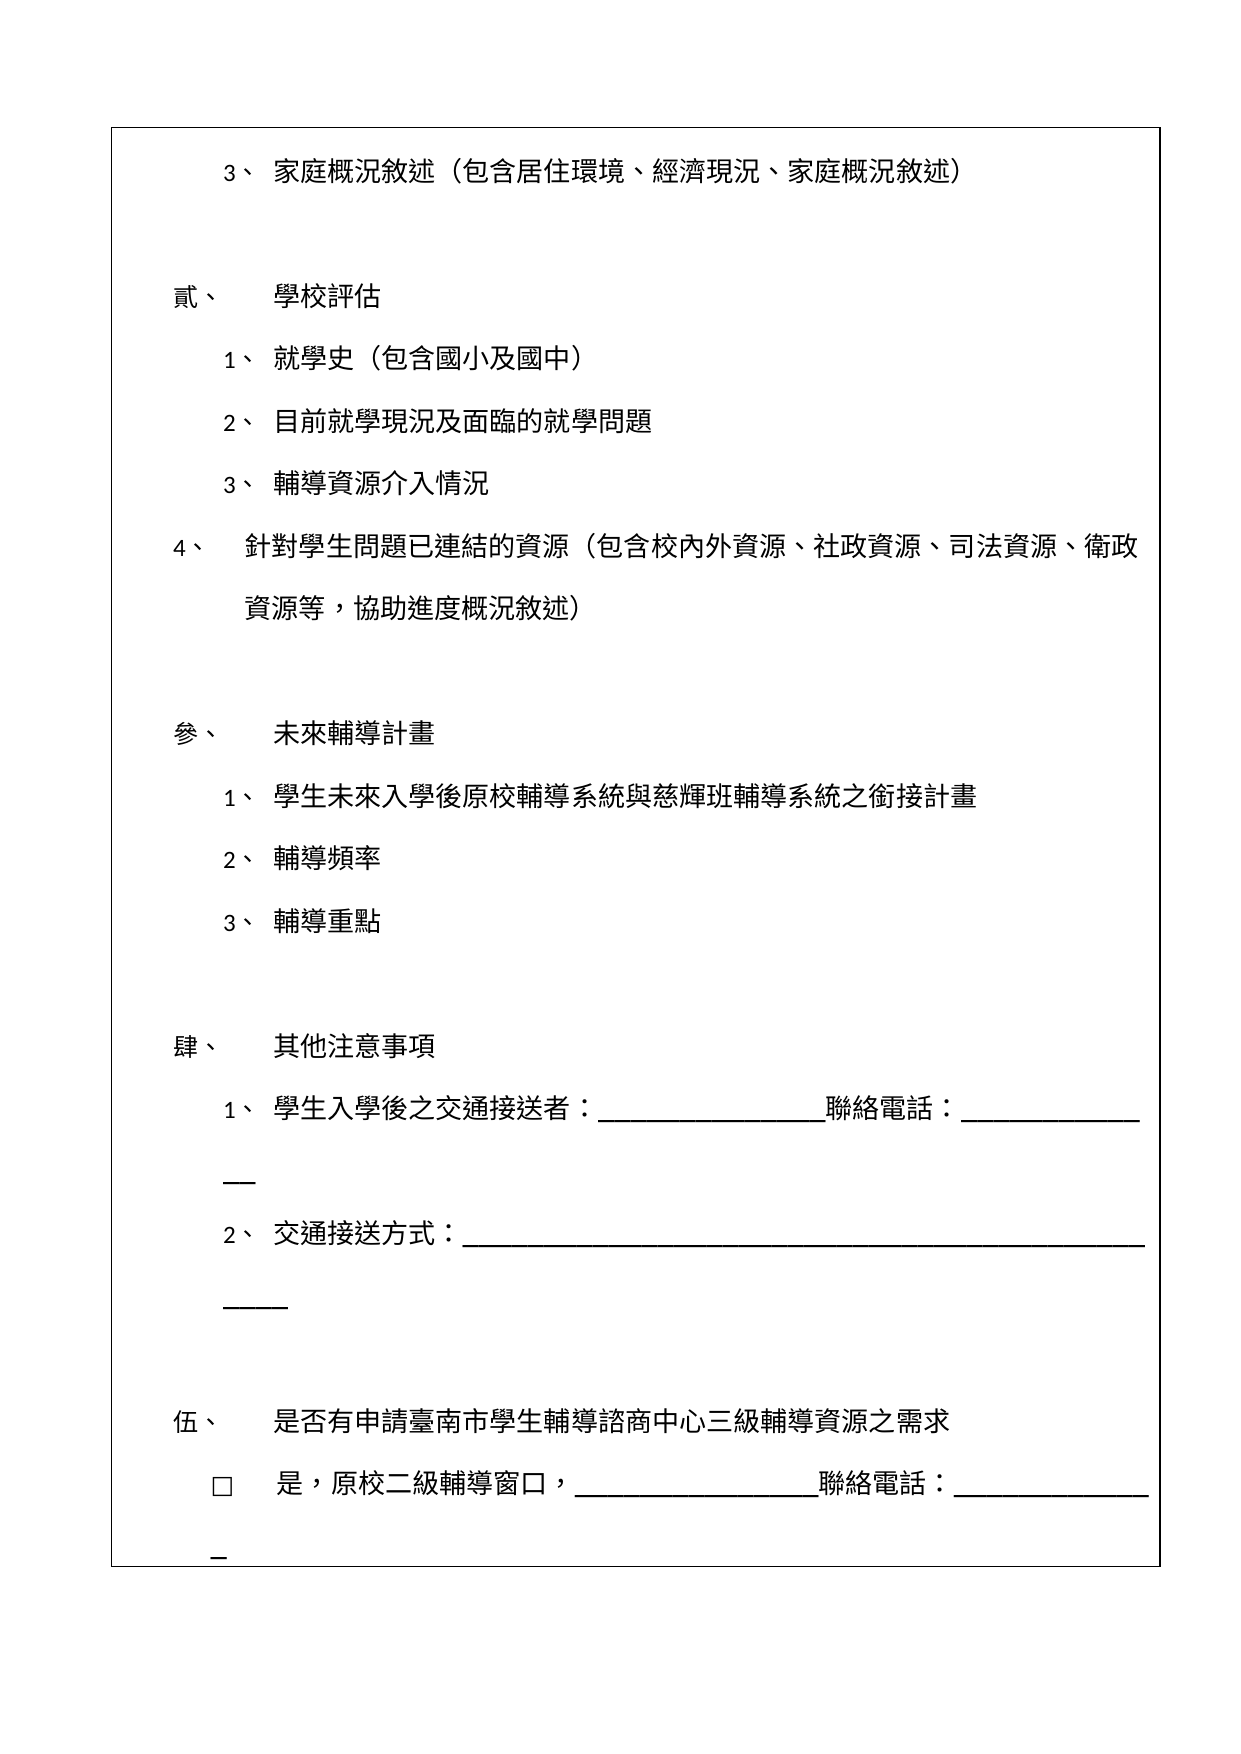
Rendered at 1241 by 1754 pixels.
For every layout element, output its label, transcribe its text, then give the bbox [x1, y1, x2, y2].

table_cell 家庭評估 家系圖 同住家庭成員 家庭概況敘述（包含居住環境、經濟現況、家庭概況敘述） 學校評估 就學史（包含國小及國中） 目前就學現況及面臨的就學問題 輔導資源介入情況 針對學生問題已連結的資源（包含校內外資源、社政資源、司法資源、衛政資源等，協助進度概況敘述） 未來輔導計畫 學生未來入學後原校輔導系統與慈輝班輔導系統之銜接計畫 輔導頻率 輔導重點 其他注意事項 學生入學後之交通接送者：______________聯絡電話：_____________ 交通接送方式：______________________________________________ 是否有申請臺南市學生輔導諮商中心三級輔導資源之需求 是，原校二級輔導窗口，_______________聯絡電話：_____________ 否，原校二級輔導窗口，_______________聯絡電話：_____________ [112, 128, 1159, 1566]
